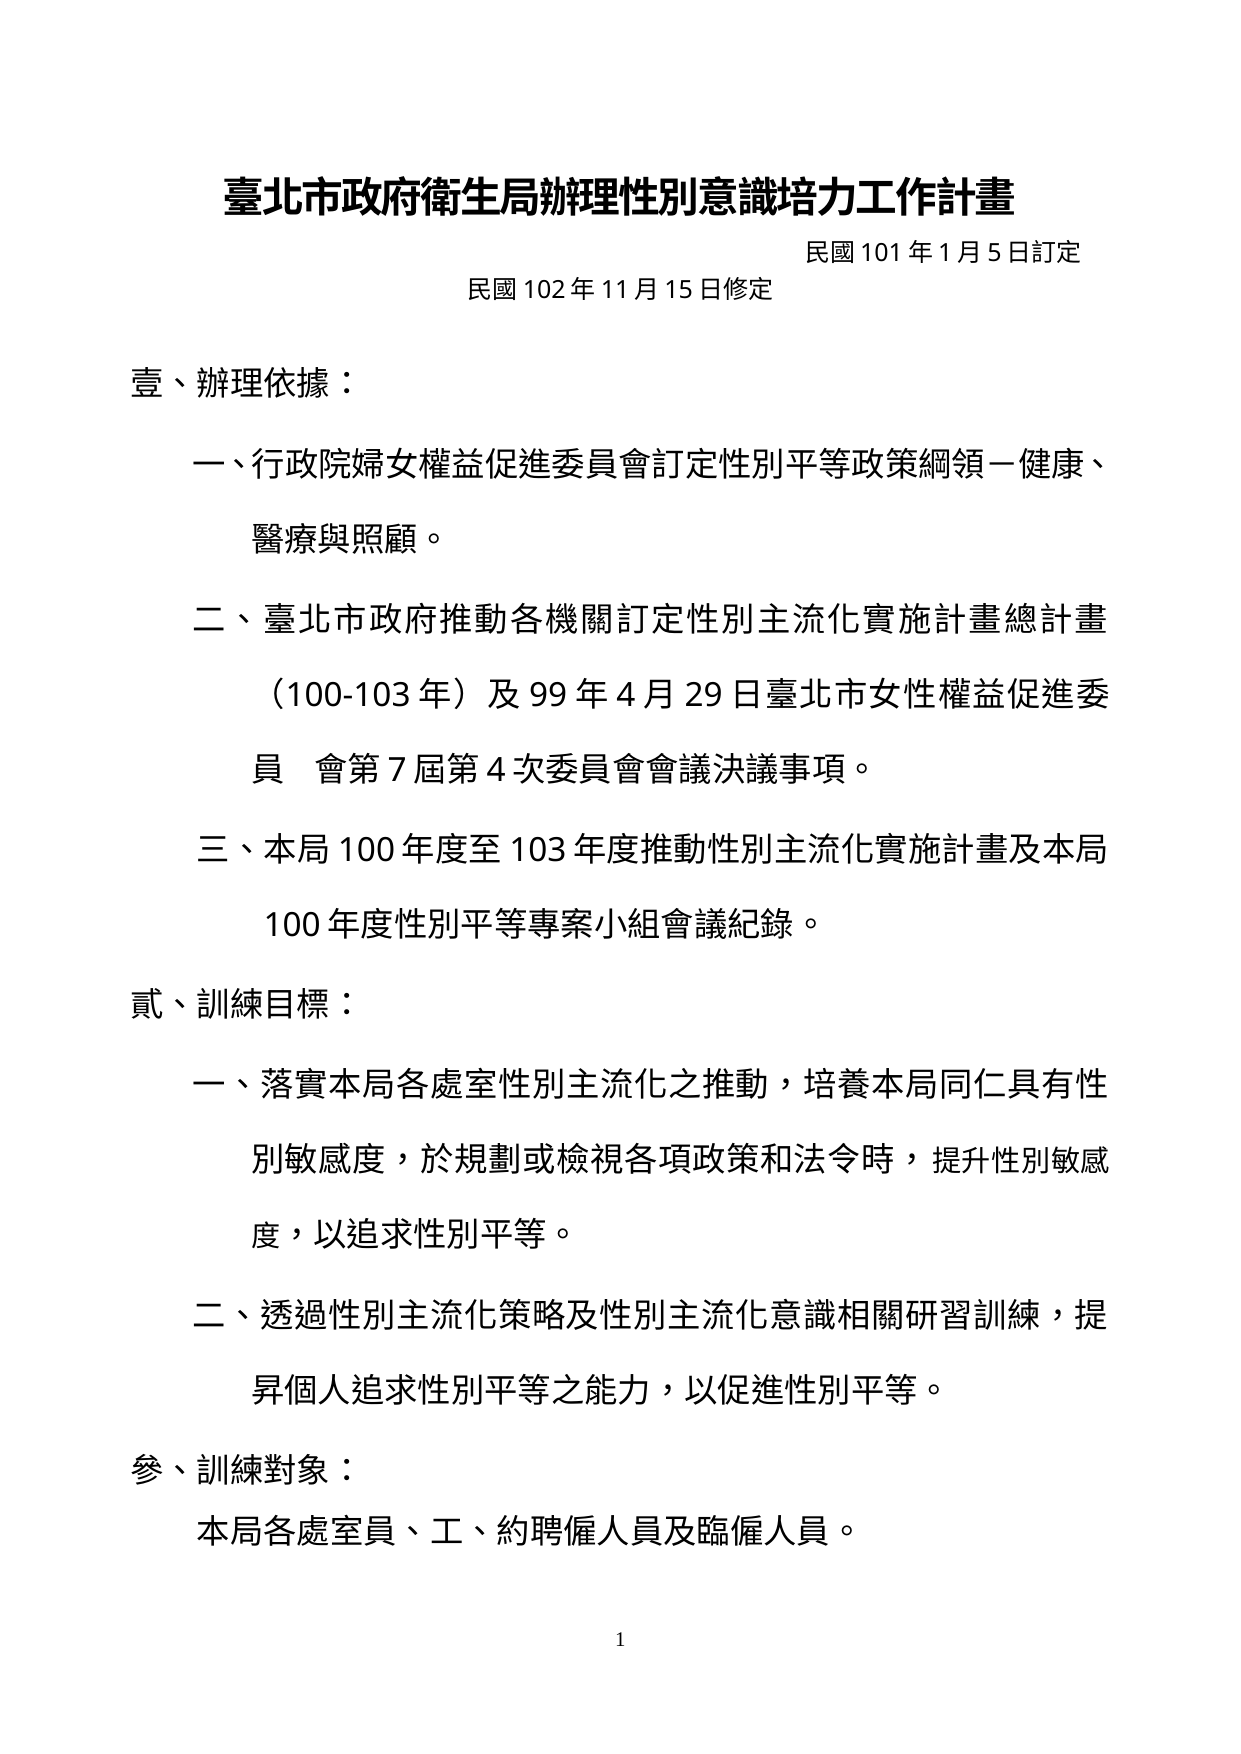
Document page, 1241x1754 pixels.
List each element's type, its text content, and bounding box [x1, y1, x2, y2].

text 壹、辦理依據： [130, 344, 1110, 419]
text 參、訓練對象： [130, 1430, 1110, 1505]
text 貳、訓練目標： [130, 965, 1110, 1040]
text 三、本局100年度至103年度推動性別主流化實施計畫及本局100年度性別平等專案小組會議紀錄。 [197, 809, 1110, 959]
text 一、行政院婦女權益促進委員會訂定性別平等政策綱領－健康、醫療與照顧。 [192, 424, 1110, 574]
text 二、透過性別主流化策略及性別主流化意識相關研習訓練，提昇個人追求性別平等之能力，以促進性別平等。 [192, 1275, 1110, 1425]
text 臺北市政府衛生局辦理性別意識培力工作計畫 [130, 156, 1110, 231]
text 民國102年11月15日修定 [130, 269, 1110, 306]
text 一、落實本局各處室性別主流化之推動，培養本局同仁具有性別敏感度，於規劃或檢視各項政策和法令時，提升性別敏感度，以追求性別平等。 [192, 1045, 1110, 1270]
text 二、臺北市政府推動各機關訂定性別主流化實施計畫總計畫（100-103年）及99年4月29日臺北市女性權益促進委員 會第7屆第4次委員會會議決議事項。 [192, 579, 1110, 804]
text 本局各處室員、工、約聘僱人員及臨僱人員。 [197, 1505, 1110, 1553]
text 民國101年1月5日訂定 [505, 231, 1110, 269]
